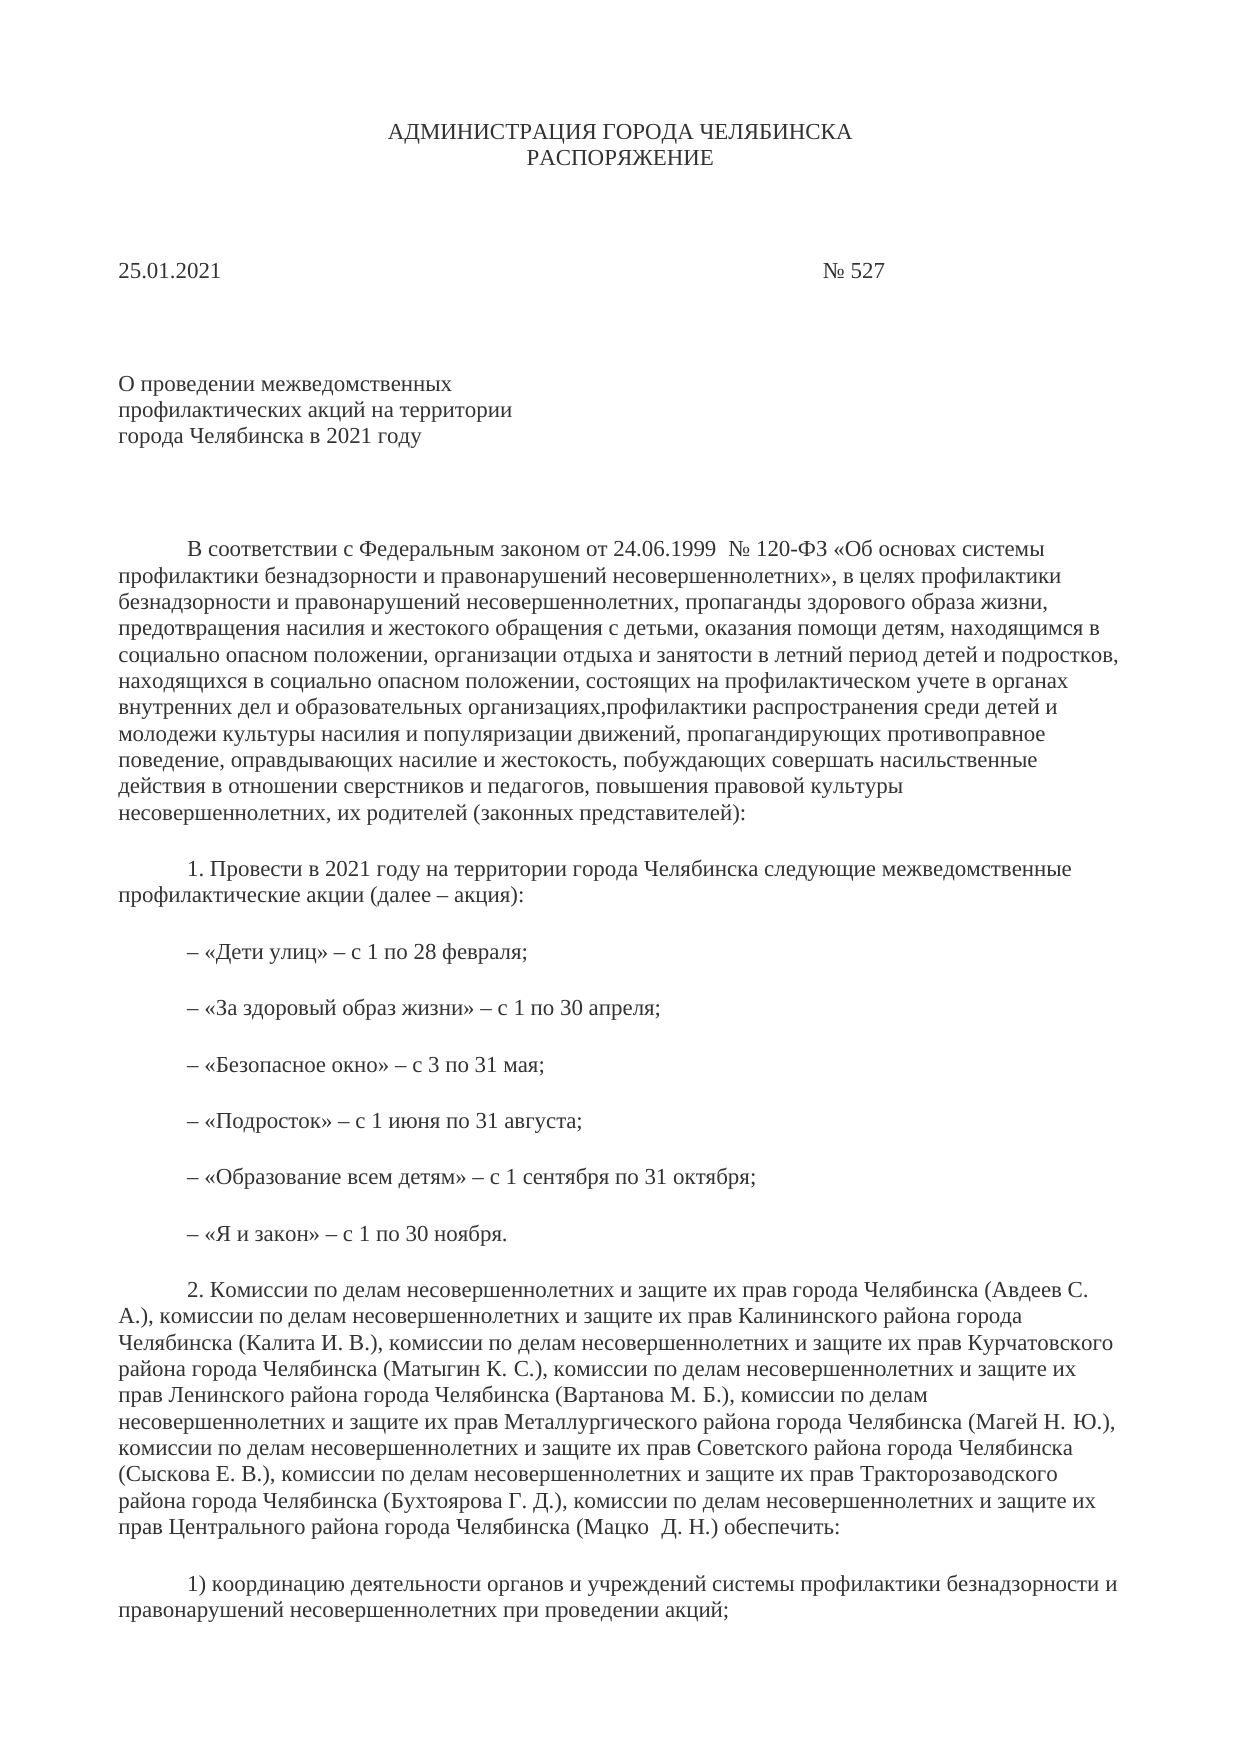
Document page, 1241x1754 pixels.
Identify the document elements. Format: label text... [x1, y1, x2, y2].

text – «За здоровый образ жизни» – с 1 по 30 апреля; [118, 994, 1122, 1021]
text – «Дети улиц» – с 1 по 28 февраля; [118, 938, 1122, 964]
text – «Я и закон» – с 1 по 30 ноября. [118, 1220, 1122, 1246]
text – «Безопасное окно» – с 3 по 31 мая; [118, 1051, 1122, 1077]
text 1. Провести в 2021 году на территории города Челябинска следующие межведомственные профилактические акции (далее – акция): [118, 855, 1122, 908]
text 2. Комиссии по делам несовершеннолетних и защите их прав города Челябинска (Авдеев С. А.), комиссии по делам несовершеннолетних и защите их прав Калининского района города Челябинска (Калита И. В.), комиссии по делам несовершеннолетних и защите их прав Курчатовского района города Челябинска (Матыгин К. С.), комиссии по делам несовершеннолетних и защите их прав Ленинского района города Челябинска (Вартанова М. Б.), комиссии по делам несовершеннолетних и защите их прав Металлургического района города Челябинска (Магей Н. Ю.), комиссии по делам несовершеннолетних и защите их прав Советского района города Челябинска (Сыскова Е. В.), комиссии по делам несовершеннолетних и защите их прав Тракторозаводского района города Челябинска (Бухтоярова Г. Д.), комиссии по делам несовершеннолетних и защите их прав Центрального района города Челябинска (Мацко Д. Н.) обеспечить: [118, 1276, 1122, 1539]
text – «Образование всем детям» – с 1 сентября по 31 октября; [118, 1163, 1122, 1190]
text 1) координацию деятельности органов и учреждений системы профилактики безнадзорности и правонарушений несовершеннолетних при проведении акций; [118, 1569, 1122, 1622]
text 25.01.2021 № 527 [118, 257, 1122, 283]
text – «Подросток» – с 1 июня по 31 августа; [118, 1107, 1122, 1133]
text О проведении межведомственных профилактических акций на территории города Челябинска в 2021 году [118, 370, 1122, 449]
text АДМИНИСТРАЦИЯ ГОРОДА ЧЕЛЯБИНСКА РАСПОРЯЖЕНИЕ [118, 118, 1122, 171]
text В соответствии с Федеральным законом от 24.06.1999 № 120-ФЗ «Об основах системы профилактики безнадзорности и правонарушений несовершеннолетних», в целях профилактики безнадзорности и правонарушений несовершеннолетних, пропаганды здорового образа жизни, предотвращения насилия и жестокого обращения с детьми, оказания помощи детям, находящимся в социально опасном положении, организации отдыха и занятости в летний период детей и подростков, находящихся в социально опасном положении, состоящих на профилактическом учете в органах внутренних дел и образовательных организациях,профилактики распространения среди детей и молодежи культуры насилия и популяризации движений, пропагандирующих противоправное поведение, оправдывающих насилие и жестокость, побуждающих совершать насильственные действия в отношении сверстников и педагогов, повышения правовой культуры несовершеннолетних, их родителей (законных представителей): [118, 535, 1122, 825]
